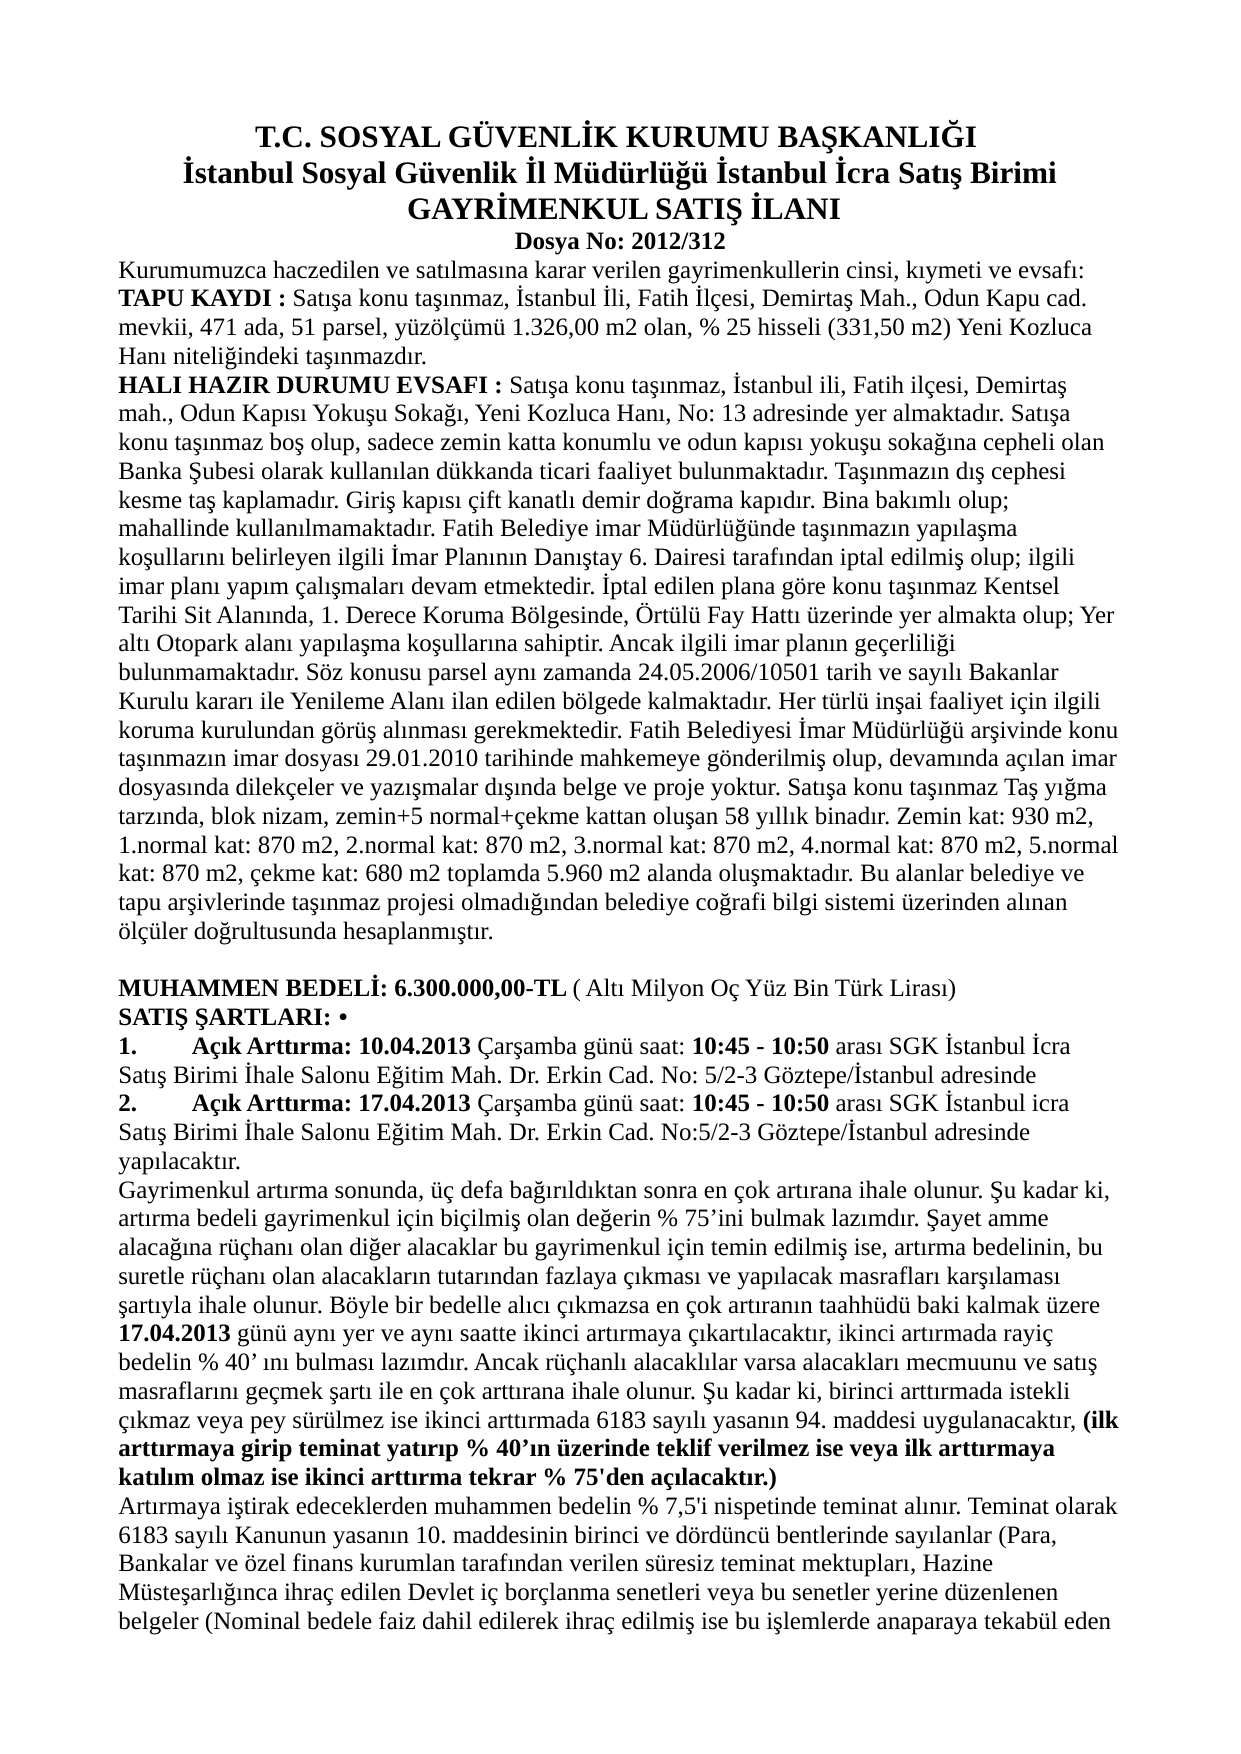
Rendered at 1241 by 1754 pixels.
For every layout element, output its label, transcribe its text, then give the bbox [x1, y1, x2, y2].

text HALI HAZIR DURUMU EVSAFI : Satışa konu taşınmaz, İstanbul ili, Fatih ilçesi, Demirtaş mah., Odun Kapısı Yokuşu Sokağı, Yeni Kozluca Hanı, No: 13 adresinde yer almaktadır. Satışa konu taşınmaz boş olup, sadece zemin katta konumlu ve odun kapısı yokuşu sokağına cepheli olan Banka Şubesi olarak kullanılan dükkanda ticari faaliyet bulunmaktadır. Taşınmazın dış cephesi kesme taş kaplamadır. Giriş kapısı çift kanatlı demir doğrama kapıdır. Bina bakımlı olup; mahallinde kullanılmamaktadır. Fatih Belediye imar Müdürlüğünde taşınmazın yapılaşma koşullarını belirleyen ilgili İmar Planının Danıştay 6. Dairesi tarafından iptal edilmiş olup; ilgili imar planı yapım çalışmaları devam etmektedir. İptal edilen plana göre konu taşınmaz Kentsel Tarihi Sit Alanında, 1. Derece Koruma Bölgesinde, Örtülü Fay Hattı üzerinde yer almakta olup; Yer altı Otopark alanı yapılaşma koşullarına sahiptir. Ancak ilgili imar planın geçerliliği bulunmamaktadır. Söz konusu parsel aynı zamanda 24.05.2006/10501 tarih ve sayılı Bakanlar Kurulu kararı ile Yenileme Alanı ilan edilen bölgede kalmaktadır. Her türlü inşai faaliyet için ilgili koruma kurulundan görüş alınması gerekmektedir. Fatih Belediyesi İmar Müdürlüğü arşivinde konu taşınmazın imar dosyası 29.01.2010 tarihinde mahkemeye gönderilmiş olup, devamında açılan imar dosyasında dilekçeler ve yazışmalar dışında belge ve proje yoktur. Satışa konu taşınmaz Taş yığma tarzında, blok nizam, zemin+5 normal+çekme kattan oluşan 58 yıllık binadır. Zemin kat: 930 m2, 1.normal kat: 870 m2, 2.normal kat: 870 m2, 3.normal kat: 870 m2, 4.normal kat: 870 m2, 5.normal kat: 870 m2, çekme kat: 680 m2 toplamda 5.960 m2 alanda oluşmaktadır. Bu alanlar belediye ve tapu arşivlerinde taşınmaz projesi olmadığından belediye coğrafi bilgi sistemi üzerinden alınan ölçüler doğrultusunda hesaplanmıştır. [118, 370, 1122, 945]
text MUHAMMEN BEDELİ: 6.300.000,00-TL ( Altı Milyon Oç Yüz Bin Türk Lirası) [118, 973, 1122, 1002]
text 2. Açık Arttırma: 17.04.2013 Çarşamba günü saat: 10:45 - 10:50 arası SGK İstanbul icra Satış Birimi İhale Salonu Eğitim Mah. Dr. Erkin Cad. No:5/2-3 Göztepe/İstanbul adresinde yapılacaktır. [118, 1088, 1122, 1175]
text İstanbul Sosyal Güvenlik İl Müdürlüğü İstanbul İcra Satış Birimi [118, 154, 1122, 190]
text Artırmaya iştirak edeceklerden muhammen bedelin % 7,5'i nispetinde teminat alınır. Teminat olarak 6183 sayılı Kanunun yasanın 10. maddesinin birinci ve dördüncü bentlerinde sayılanlar (Para, Bankalar ve özel finans kurumlan tarafından verilen süresiz teminat mektupları, Hazine Müsteşarlığınca ihraç edilen Devlet iç borçlanma senetleri veya bu senetler yerine düzenlenen belgeler (Nominal bedele faiz dahil edilerek ihraç edilmiş ise bu işlemlerde anaparaya tekabül eden [118, 1491, 1122, 1635]
text 1. Açık Arttırma: 10.04.2013 Çarşamba günü saat: 10:45 - 10:50 arası SGK İstanbul İcra Satış Birimi İhale Salonu Eğitim Mah. Dr. Erkin Cad. No: 5/2-3 Göztepe/İstanbul adresinde [118, 1031, 1122, 1088]
text SATIŞ ŞARTLARI: • [118, 1002, 1122, 1031]
text Dosya No: 2012/312 [118, 226, 1122, 255]
text T.C. SOSYAL GÜVENLİK KURUMU BAŞKANLIĞI [118, 118, 1122, 154]
text GAYRİMENKUL SATIŞ İLANI [118, 190, 1122, 226]
text Kurumumuzca haczedilen ve satılmasına karar verilen gayrimenkullerin cinsi, kıymeti ve evsafı: [118, 255, 1122, 283]
text TAPU KAYDI : Satışa konu taşınmaz, İstanbul İli, Fatih İlçesi, Demirtaş Mah., Odun Kapu cad. mevkii, 471 ada, 51 parsel, yüzölçümü 1.326,00 m2 olan, % 25 hisseli (331,50 m2) Yeni Kozluca Hanı niteliğindeki taşınmazdır. [118, 283, 1122, 370]
text Gayrimenkul artırma sonunda, üç defa bağırıldıktan sonra en çok artırana ihale olunur. Şu kadar ki, artırma bedeli gayrimenkul için biçilmiş olan değerin % 75’ini bulmak lazımdır. Şayet amme alacağına rüçhanı olan diğer alacaklar bu gayrimenkul için temin edilmiş ise, artırma bedelinin, bu suretle rüçhanı olan alacakların tutarından fazlaya çıkması ve yapılacak masrafları karşılaması şartıyla ihale olunur. Böyle bir bedelle alıcı çıkmazsa en çok artıranın taahhüdü baki kalmak üzere 17.04.2013 günü aynı yer ve aynı saatte ikinci artırmaya çıkartılacaktır, ikinci artırmada rayiç bedelin % 40’ ını bulması lazımdır. Ancak rüçhanlı alacaklılar varsa alacakları mecmuunu ve satış masraflarını geçmek şartı ile en çok arttırana ihale olunur. Şu kadar ki, birinci arttırmada istekli çıkmaz veya pey sürülmez ise ikinci arttırmada 6183 sayılı yasanın 94. maddesi uygulanacaktır, (ilk arttırmaya girip teminat yatırıp % 40’ın üzerinde teklif verilmez ise veya ilk arttırmaya katılım olmaz ise ikinci arttırma tekrar % 75'den açılacaktır.) [118, 1175, 1122, 1491]
